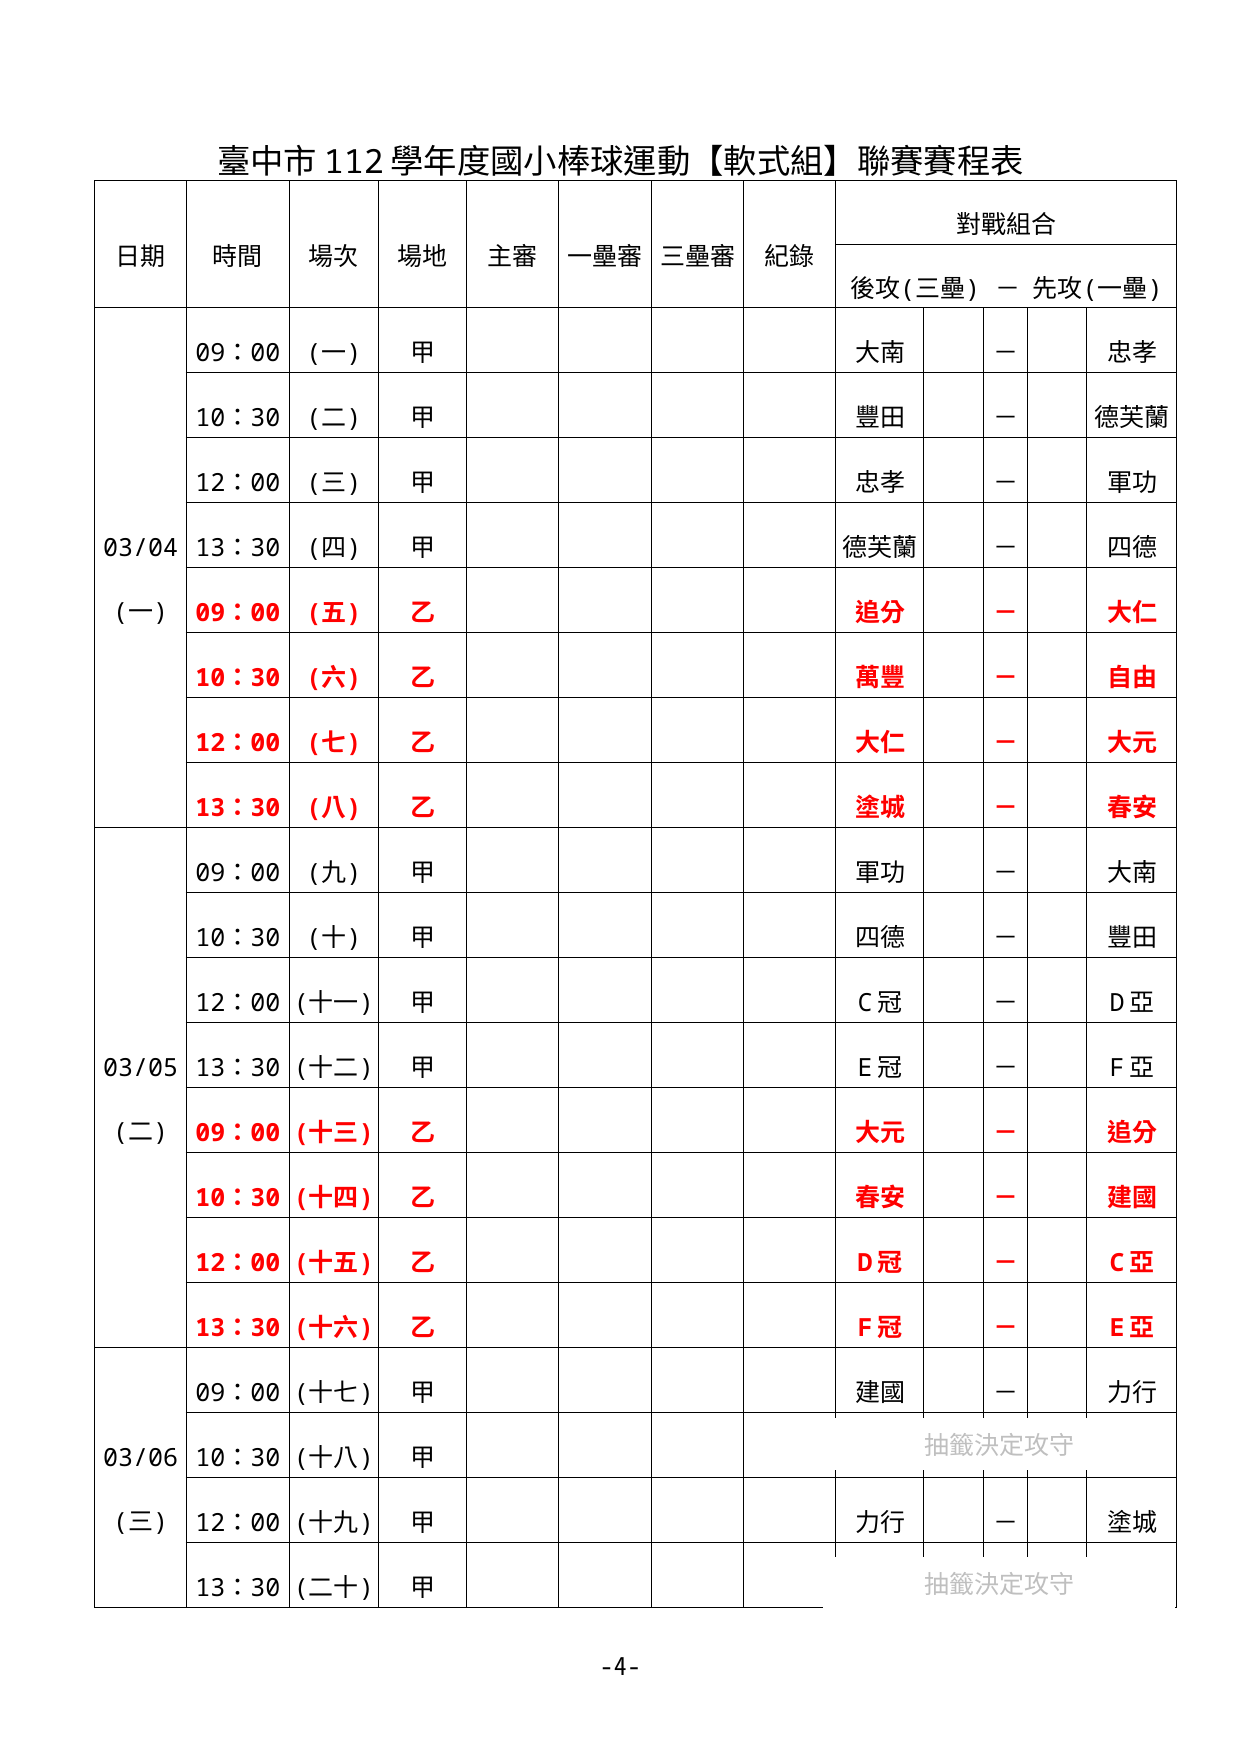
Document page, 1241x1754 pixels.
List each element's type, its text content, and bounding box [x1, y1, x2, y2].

table_cell 甲 [379, 958, 466, 1022]
table_cell 忠孝 [1087, 308, 1176, 372]
table_cell 軍功 [836, 828, 923, 892]
table_cell － [984, 698, 1027, 762]
table_cell (十七) [290, 1348, 378, 1412]
table_cell 大仁 [836, 698, 923, 762]
table_cell 建國 [1087, 1153, 1176, 1217]
table_cell [652, 633, 743, 697]
table_cell D冠 [836, 1218, 923, 1282]
table_cell [467, 1543, 558, 1607]
table_cell [467, 1283, 558, 1347]
table_cell [924, 1218, 983, 1282]
table_cell 12：00 [187, 1218, 289, 1282]
table_cell [467, 503, 558, 567]
table_cell (十三) [290, 1088, 378, 1152]
table_cell [559, 1153, 651, 1217]
table_cell [924, 438, 983, 502]
table_cell 塗城 [1087, 1478, 1176, 1542]
table_cell (四) [290, 503, 378, 567]
table_cell － [984, 1283, 1027, 1347]
table_header 紀錄 [744, 181, 835, 307]
table_cell [559, 698, 651, 762]
table_cell (一) [290, 308, 378, 372]
table_cell 12：00 [187, 438, 289, 502]
table_cell 13：30 [187, 503, 289, 567]
table_cell [652, 1413, 743, 1477]
table_cell [924, 1088, 983, 1152]
table_cell [652, 893, 743, 957]
table_cell (十一) [290, 958, 378, 1022]
table_cell [924, 1470, 983, 1477]
table_cell 豐田 [836, 373, 923, 437]
table_cell 13：30 [187, 763, 289, 827]
table_cell 10：30 [187, 893, 289, 957]
table_cell 乙 [379, 763, 466, 827]
table_cell [559, 568, 651, 632]
table_cell [467, 1218, 558, 1282]
table_cell [924, 698, 983, 762]
table_cell [559, 1413, 651, 1477]
table_header 對戰組合 [836, 181, 1176, 243]
table_cell 甲 [379, 1413, 466, 1477]
table_cell 德芙蘭 [836, 503, 923, 567]
table_cell 自由 [1087, 633, 1176, 697]
table_cell [1028, 1348, 1086, 1412]
table_cell [467, 1153, 558, 1217]
table_cell 萬豐 [836, 633, 923, 697]
table_cell [1028, 633, 1086, 697]
table_cell (十) [290, 893, 378, 957]
table_cell 四德 [836, 893, 923, 957]
table_cell [744, 1283, 835, 1347]
table_cell － [984, 308, 1027, 372]
table_cell [924, 633, 983, 697]
table_cell [467, 1413, 558, 1477]
table_cell [924, 568, 983, 632]
table_cell [559, 1283, 651, 1347]
table_cell [467, 1088, 558, 1152]
table_cell [559, 958, 651, 1022]
table_cell F亞 [1087, 1023, 1176, 1087]
table_cell 甲 [379, 828, 466, 892]
table_cell [924, 1478, 983, 1542]
table_cell [984, 1470, 1027, 1477]
table_cell 力行 [836, 1478, 923, 1542]
table_cell [559, 1088, 651, 1152]
table_cell [467, 1478, 558, 1542]
table_cell [744, 1478, 835, 1542]
table_cell [559, 438, 651, 502]
table_cell 乙 [379, 568, 466, 632]
table_cell 追分 [1087, 1088, 1176, 1152]
table_cell 乙 [379, 1153, 466, 1217]
table_cell [652, 308, 743, 372]
table_cell [467, 308, 558, 372]
table_cell [559, 1023, 651, 1087]
table_cell [1028, 503, 1086, 567]
table_cell － [984, 1348, 1027, 1412]
table_cell 03/06 (三) [95, 1348, 186, 1607]
table_cell 甲 [379, 373, 466, 437]
table_cell 德芙蘭 [1087, 373, 1176, 437]
text 臺中市112學年度國小棒球運動【軟式組】聯賽賽程表 [94, 117, 1146, 180]
table_cell [1028, 438, 1086, 502]
table_cell (九) [290, 828, 378, 892]
table_cell 甲 [379, 308, 466, 372]
table_cell [744, 828, 835, 892]
table_header 三壘審 [652, 181, 743, 307]
table_cell [744, 1153, 835, 1217]
table_cell [1028, 1023, 1086, 1087]
table_cell 大仁 [1087, 568, 1176, 632]
table_cell － [984, 1023, 1027, 1087]
table_cell [744, 1348, 835, 1412]
table_cell 10：30 [187, 1153, 289, 1217]
table_cell C冠 [836, 958, 923, 1022]
table_cell [924, 373, 983, 437]
table_cell [824, 1543, 1175, 1610]
table_cell [1028, 1153, 1086, 1217]
table_cell (七) [290, 698, 378, 762]
table_cell [744, 503, 835, 567]
table_cell 追分 [836, 568, 923, 632]
table_cell [924, 763, 983, 827]
table_header 主審 [467, 181, 558, 307]
table_cell [559, 893, 651, 957]
table_cell － [984, 1088, 1027, 1152]
table_cell D亞 [1087, 958, 1176, 1022]
table_cell 03/04 (一) [95, 308, 186, 827]
table_cell 09：00 [187, 1088, 289, 1152]
table_cell 甲 [379, 1543, 466, 1607]
table_cell 大南 [836, 308, 923, 372]
table_cell [836, 1543, 923, 1558]
table_cell [744, 373, 835, 437]
table_cell [744, 633, 835, 697]
table_cell E亞 [1087, 1283, 1176, 1347]
table_cell 09：00 [187, 1348, 289, 1412]
table_cell 乙 [379, 1218, 466, 1282]
table_cell [924, 308, 983, 372]
table_cell 忠孝 [836, 438, 923, 502]
table_cell 甲 [379, 1023, 466, 1087]
table_cell － [984, 373, 1027, 437]
table_cell 13：30 [187, 1283, 289, 1347]
table_cell [1028, 763, 1086, 827]
table_cell [1028, 1088, 1086, 1152]
table_cell － [984, 503, 1027, 567]
table_cell [652, 763, 743, 827]
table_cell [924, 1413, 983, 1418]
table_cell － [984, 1218, 1027, 1282]
table_cell [652, 1348, 743, 1412]
table_cell [467, 828, 558, 892]
table_cell 乙 [379, 698, 466, 762]
table_cell [559, 763, 651, 827]
table_cell (八) [290, 763, 378, 827]
table_cell [652, 1153, 743, 1217]
table_cell [924, 1348, 983, 1412]
table_cell C亞 [1087, 1218, 1176, 1282]
table_cell [1087, 1543, 1176, 1607]
table_cell (十四) [290, 1153, 378, 1217]
table_cell [467, 568, 558, 632]
table_cell [744, 1218, 835, 1282]
table_cell [1028, 893, 1086, 957]
table_cell 乙 [379, 1088, 466, 1152]
table_cell [652, 373, 743, 437]
table_cell [467, 763, 558, 827]
table_cell [652, 1543, 743, 1607]
table_cell (十六) [290, 1283, 378, 1347]
table_cell － [984, 763, 1027, 827]
table_cell (十九) [290, 1478, 378, 1542]
table_cell (十二) [290, 1023, 378, 1087]
table_cell 12：00 [187, 1478, 289, 1542]
table_cell 甲 [379, 503, 466, 567]
table_cell [652, 1478, 743, 1542]
table_cell [559, 1543, 651, 1607]
table_cell － [984, 1153, 1027, 1217]
table_cell [744, 1543, 835, 1607]
table_cell [559, 1478, 651, 1542]
table_cell [924, 893, 983, 957]
table_cell [467, 633, 558, 697]
table_cell － [984, 828, 1027, 892]
table_cell [467, 438, 558, 502]
table_cell [924, 503, 983, 567]
table_cell 乙 [379, 633, 466, 697]
table_cell [467, 1348, 558, 1412]
table_cell 乙 [379, 1283, 466, 1347]
table_cell 12：00 [187, 958, 289, 1022]
table_cell 09：00 [187, 568, 289, 632]
table_header 一壘審 [559, 181, 651, 307]
table_cell [924, 1153, 983, 1217]
table_cell [652, 568, 743, 632]
table_cell [744, 568, 835, 632]
table_cell (二) [290, 373, 378, 437]
table_cell － [984, 568, 1027, 632]
table_cell 豐田 [1087, 893, 1176, 957]
table_cell 09：00 [187, 828, 289, 892]
table_header 時間 [187, 181, 289, 307]
table_cell [1028, 1543, 1086, 1558]
table_cell － [984, 958, 1027, 1022]
table_cell [836, 1470, 923, 1477]
table_cell [836, 1413, 923, 1418]
table_cell [1028, 698, 1086, 762]
table_cell [559, 828, 651, 892]
table_cell [467, 373, 558, 437]
table_cell [924, 828, 983, 892]
table_cell 10：30 [187, 373, 289, 437]
table_cell (五) [290, 568, 378, 632]
table_cell [652, 958, 743, 1022]
table_cell 甲 [379, 1348, 466, 1412]
table_cell [1028, 828, 1086, 892]
table_cell [984, 1413, 1027, 1418]
table_cell E冠 [836, 1023, 923, 1087]
table_cell [744, 308, 835, 372]
table_cell 13：30 [187, 1543, 289, 1607]
table_cell [924, 1283, 983, 1347]
table_cell [744, 1413, 835, 1477]
table_cell 大南 [1087, 828, 1176, 892]
table_cell 大元 [836, 1088, 923, 1152]
table_cell [1028, 1283, 1086, 1347]
table_cell [559, 308, 651, 372]
table_cell [1028, 373, 1086, 437]
table_cell (二十) [290, 1543, 378, 1607]
table_cell [652, 1283, 743, 1347]
table_cell [984, 1543, 1027, 1558]
table_cell 軍功 [1087, 438, 1176, 502]
table_cell [1028, 958, 1086, 1022]
table_cell [652, 438, 743, 502]
table_cell 10：30 [187, 633, 289, 697]
table_cell [1028, 308, 1086, 372]
table_cell 建國 [836, 1348, 923, 1412]
table_cell [559, 373, 651, 437]
table_cell [467, 958, 558, 1022]
table_cell [1028, 1218, 1086, 1282]
table_cell [559, 1218, 651, 1282]
table_cell [744, 698, 835, 762]
table_cell 03/05 (二) [95, 828, 186, 1347]
table_cell 12：00 [187, 698, 289, 762]
table_cell － [984, 893, 1027, 957]
table_header 場地 [379, 181, 466, 307]
table_cell 春安 [1087, 763, 1176, 827]
table_cell [1028, 1478, 1086, 1542]
table_cell 塗城 [836, 763, 923, 827]
table_cell [652, 1023, 743, 1087]
table_cell － [984, 633, 1027, 697]
table_cell (十八) [290, 1413, 378, 1477]
table_cell (三) [290, 438, 378, 502]
table_cell 四德 [1087, 503, 1176, 567]
table_cell [744, 1088, 835, 1152]
table_cell [823, 1413, 1175, 1477]
table_cell [559, 503, 651, 567]
table_cell 10：30 [187, 1413, 289, 1477]
table_cell [652, 503, 743, 567]
table_cell 春安 [836, 1153, 923, 1217]
table_header 場次 [290, 181, 378, 307]
table_cell [559, 633, 651, 697]
table_cell [924, 958, 983, 1022]
table_cell [744, 763, 835, 827]
table_cell [744, 1023, 835, 1087]
table_cell [652, 698, 743, 762]
table_cell [467, 893, 558, 957]
table_cell [652, 1218, 743, 1282]
table_cell － [984, 1478, 1027, 1542]
table_cell － [984, 438, 1027, 502]
table_cell 13：30 [187, 1023, 289, 1087]
table_cell [652, 1088, 743, 1152]
table_cell [744, 438, 835, 502]
table_cell (十五) [290, 1218, 378, 1282]
table_cell 甲 [379, 438, 466, 502]
table_cell [924, 1023, 983, 1087]
table_cell 大元 [1087, 698, 1176, 762]
table_cell [1087, 1413, 1176, 1477]
table_cell 甲 [379, 893, 466, 957]
table_cell [467, 698, 558, 762]
table_cell 甲 [379, 1478, 466, 1542]
table_cell [1028, 568, 1086, 632]
table_cell [744, 958, 835, 1022]
table_cell F冠 [836, 1283, 923, 1347]
table_cell [559, 1348, 651, 1412]
table_cell 後攻(三壘) － 先攻(一壘) [836, 245, 1176, 307]
table_cell 09：00 [187, 308, 289, 372]
table_cell [744, 893, 835, 957]
table_cell [652, 828, 743, 892]
table_cell 力行 [1087, 1348, 1176, 1412]
table_cell (六) [290, 633, 378, 697]
table_cell [467, 1023, 558, 1087]
table_header 日期 [95, 181, 186, 307]
